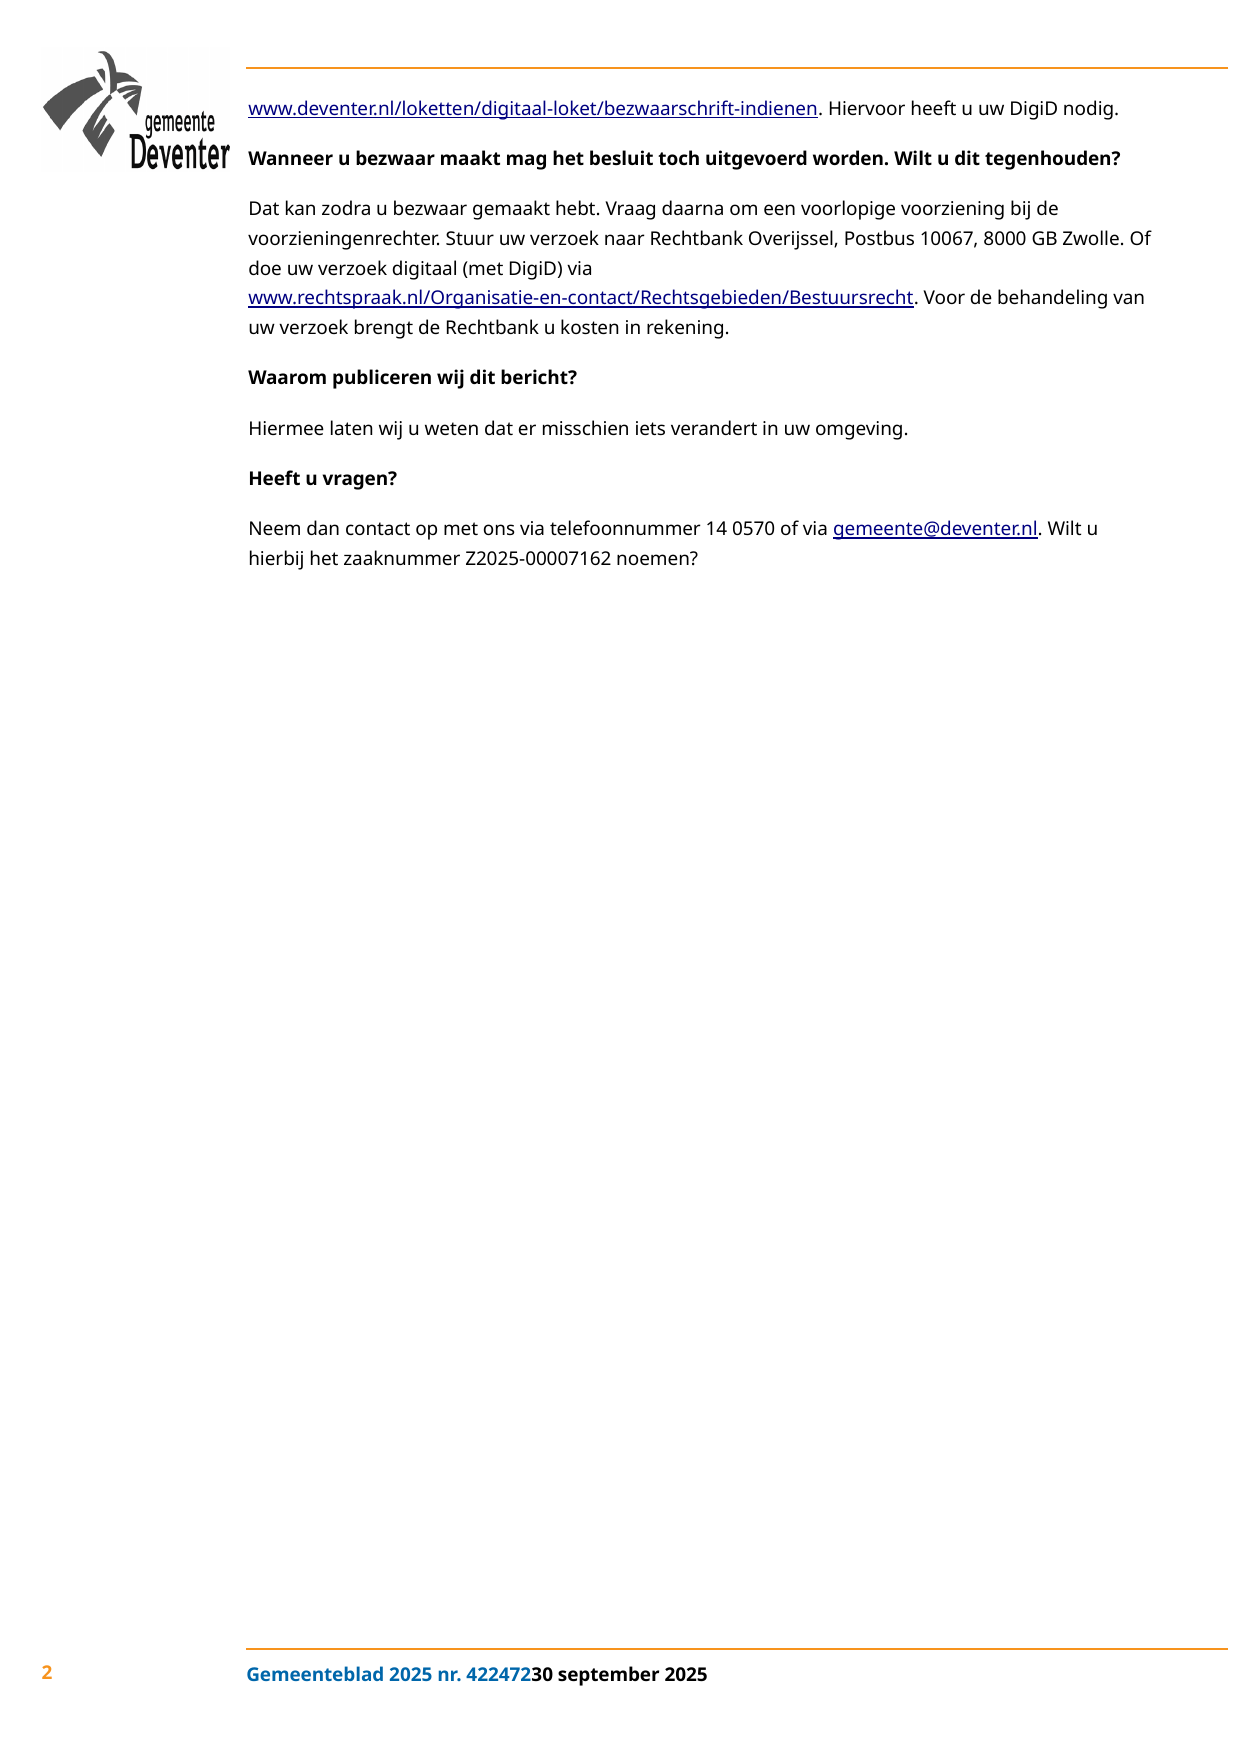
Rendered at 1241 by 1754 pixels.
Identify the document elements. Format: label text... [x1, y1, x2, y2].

text Waarom publiceren wij dit bericht? [248, 364, 1152, 390]
text Dat kan zodra u bezwaar gemaakt hebt. Vraag daarna om een voorlopige voorziening bij de voorzieningenrechter. Stuur uw verzoek naar Rechtbank Overijssel, Postbus 10067, 8000 GB Zwolle. Of doe uw verzoek digitaal (met DigiD) via www.rechtspraak.nl/Organisatie-en-contact/Rechtsgebieden/Bestuursrecht. Voor de behandeling van uw verzoek brengt de Rechtbank u kosten in rekening. [248, 196, 1152, 340]
picture [41, 47, 231, 172]
text Neem dan contact op met ons via telefoonnummer 14 0570 of via gemeente@deventer.nl. Wilt u hierbij het zaaknummer Z2025-00007162 noemen? [248, 516, 1152, 571]
text Hiermee laten wij u weten dat er misschien iets verandert in uw omgeving. [248, 415, 1152, 441]
text Wanneer u bezwaar maakt mag het besluit toch uitgevoerd worden. Wilt u dit tegenhouden? [248, 145, 1152, 171]
text www.deventer.nl/loketten/digitaal-loket/bezwaarschrift-indienen. Hiervoor heeft u uw DigiD nodig. [248, 95, 1152, 121]
text Heeft u vragen? [248, 465, 1152, 491]
